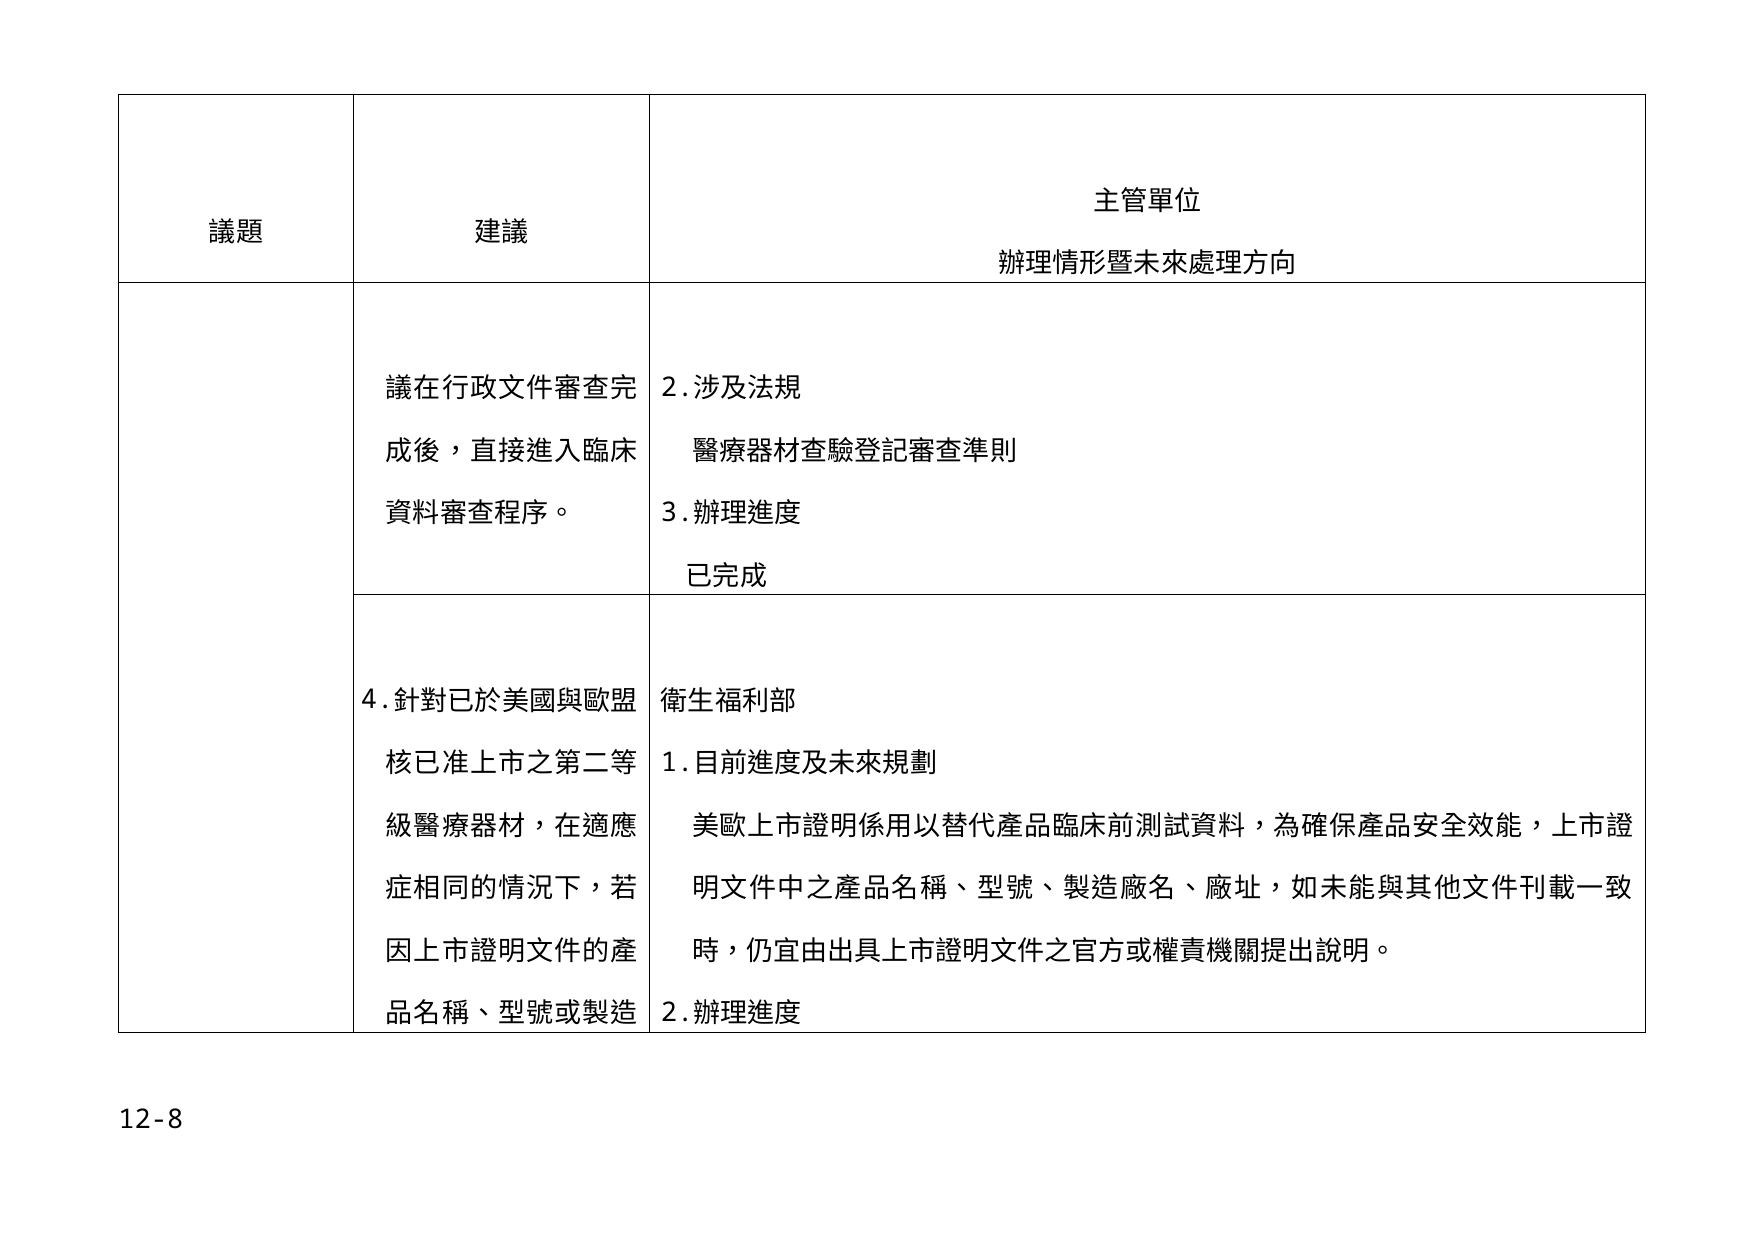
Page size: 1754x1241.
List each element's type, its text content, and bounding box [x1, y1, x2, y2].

table_cell 2.涉及法規 醫療器材查驗登記審查準則 3.辦理進度 已完成 [650, 283, 1645, 594]
table_cell 議在行政文件審查完成後，直接進入臨床資料審查程序。 [354, 283, 649, 594]
table_cell 4.針對已於美國與歐盟核已准上市之第二等級醫療器材，在適應症相同的情況下，若因上市證明文件的產品名稱、型號或製造 [354, 595, 649, 1032]
table_cell 衛生福利部 1.目前進度及未來規劃 美歐上市證明係用以替代產品臨床前測試資料，為確保產品安全效能，上市證明文件中之產品名稱、型號、製造廠名、廠址，如未能與其他文件刊載一致時，仍宜由出具上市證明文件之官方或權責機關提出說明。 2.辦理進度 [650, 595, 1645, 1032]
table_header 議題 [119, 95, 353, 282]
table_cell [119, 283, 353, 1032]
table_header 建議 [354, 95, 649, 282]
table_header 主管單位 辦理情形暨未來處理方向 [650, 95, 1645, 282]
